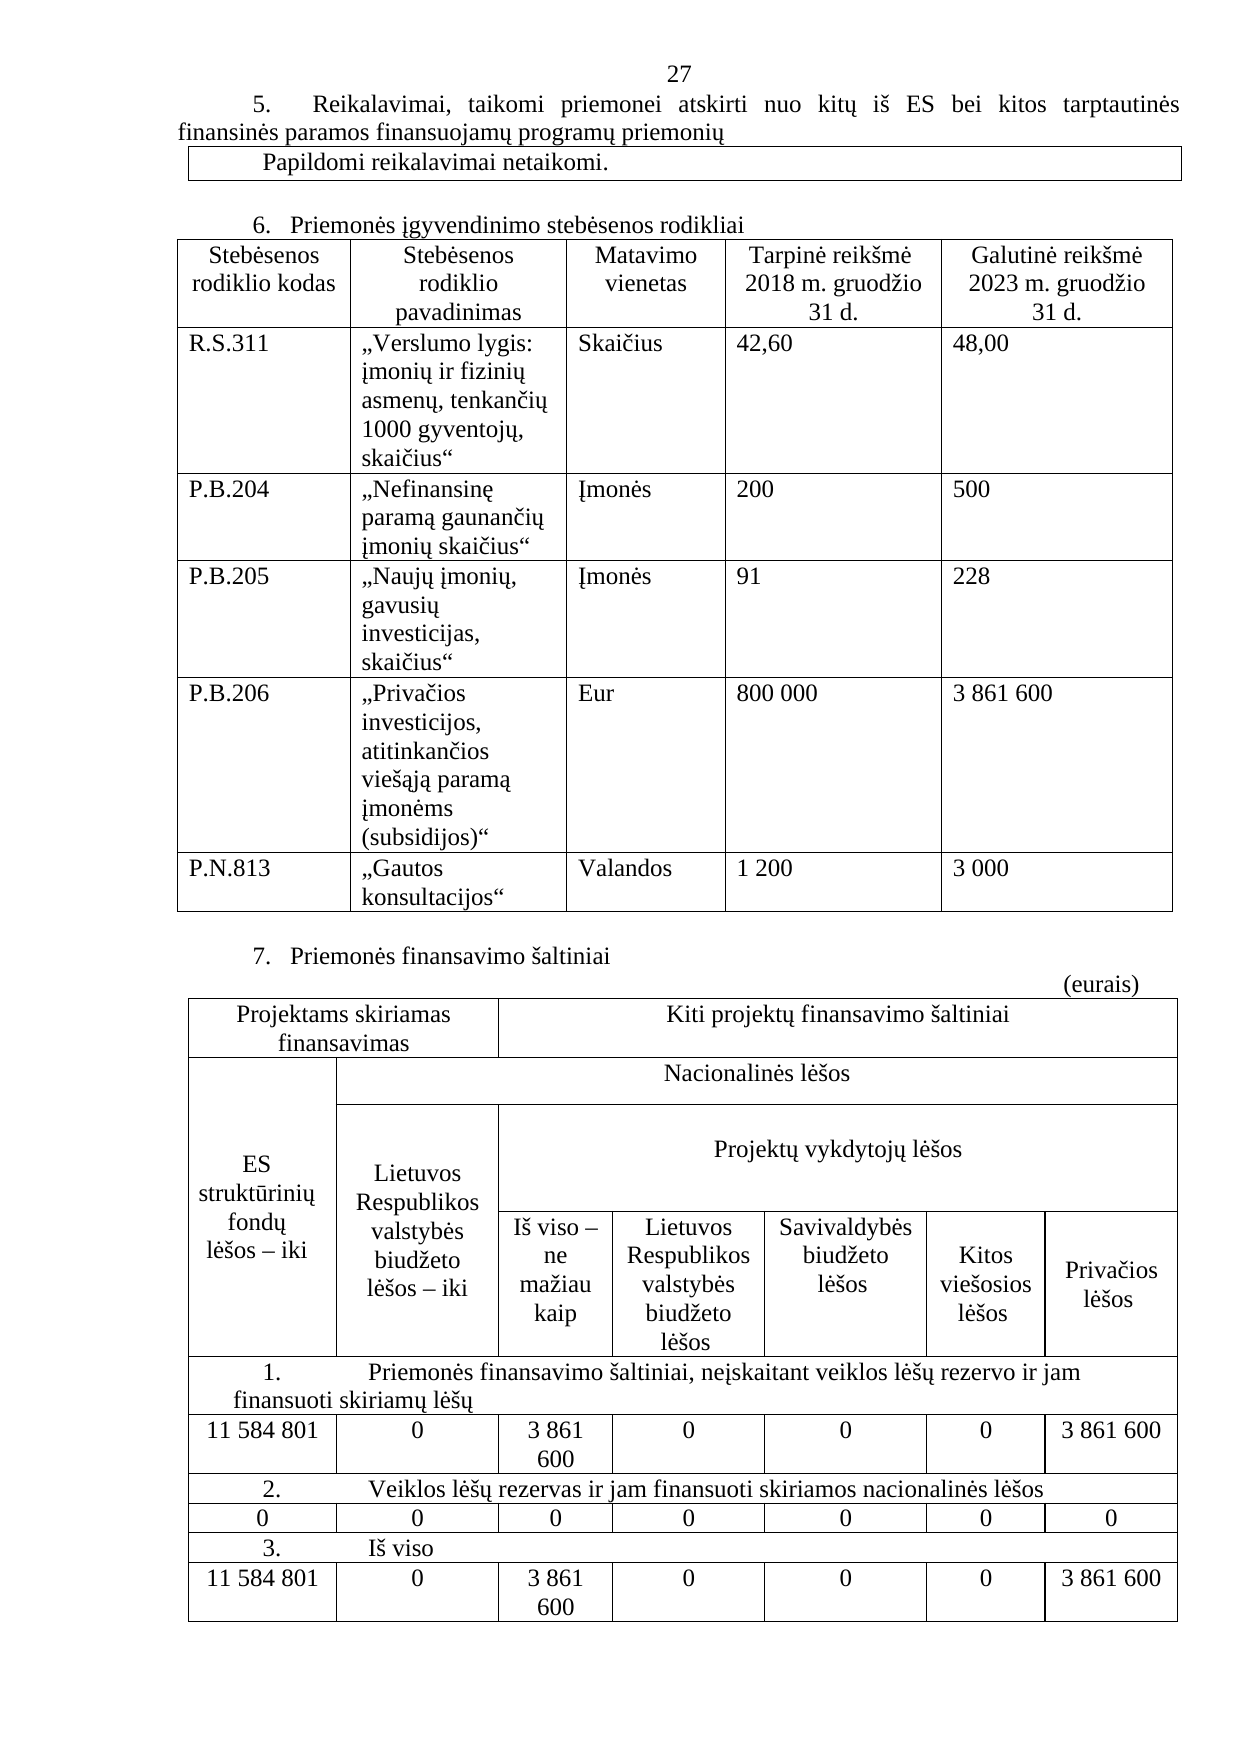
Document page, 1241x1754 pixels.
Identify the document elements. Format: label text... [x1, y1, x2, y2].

table_cell P.B.205 [178, 561, 350, 677]
table_cell 800 000 [726, 678, 941, 852]
text 6. Priemonės įgyvendinimo stebėsenos rodikliai [252, 210, 1181, 239]
table_cell 3 861 600 [1046, 1563, 1177, 1621]
text (eurais) [177, 969, 1181, 998]
table_cell Skaičius [567, 328, 725, 473]
table_cell 0 [927, 1563, 1044, 1621]
table_cell 3 861 600 [942, 678, 1172, 852]
text 5. Reikalavimai, taikomi priemonei atskirti nuo kitų iš ES bei kitos tarptautinės finansinės paramos finansuojamų programų priemonių [177, 89, 1181, 146]
table_cell 91 [726, 561, 941, 677]
table_cell 0 [613, 1563, 764, 1621]
table_header Stebėsenos rodiklio kodas [178, 240, 350, 327]
table_cell Įmonės [567, 474, 725, 560]
table_cell Nacionalinės lėšos [337, 1058, 1177, 1104]
table_header Kiti projektų finansavimo šaltiniai [499, 999, 1177, 1057]
table_cell 0 [499, 1504, 612, 1532]
table_header Tarpinė reikšmė 2018 m. gruodžio 31 d. [726, 240, 941, 327]
table_header Galutinė reikšmė 2023 m. gruodžio 31 d. [942, 240, 1172, 327]
table_cell 0 [765, 1563, 926, 1621]
table_cell „Gautos konsultacijos“ [351, 853, 566, 911]
table_cell 228 [942, 561, 1172, 677]
table_cell 3 000 [942, 853, 1172, 911]
table_cell 3. Iš viso [189, 1533, 1177, 1562]
table_cell Įmonės [567, 561, 725, 677]
table_cell 0 [189, 1504, 336, 1532]
table_cell 0 [927, 1415, 1044, 1473]
table_header Papildomi reikalavimai netaikomi. [189, 147, 1181, 180]
table_cell 11 584 801 [189, 1563, 336, 1621]
table_cell ES struktūrinių fondų lėšos – iki [189, 1058, 336, 1356]
table_header Projektams skiriamas finansavimas [189, 999, 498, 1057]
table_cell „Naujų įmonių, gavusių investicijas, skaičius“ [351, 561, 566, 677]
table_cell R.S.311 [178, 328, 350, 473]
table_cell „Verslumo lygis: įmonių ir fizinių asmenų, tenkančių 1000 gyventojų, skaičius“ [351, 328, 566, 473]
table_cell 0 [337, 1504, 498, 1532]
table_cell Savivaldybės biudžeto lėšos [765, 1212, 926, 1356]
table_cell 42,60 [726, 328, 941, 473]
table_cell 0 [1046, 1504, 1177, 1532]
table_cell Eur [567, 678, 725, 852]
table_cell 200 [726, 474, 941, 560]
table_cell P.B.206 [178, 678, 350, 852]
table_cell 3 861 600 [499, 1563, 612, 1621]
table_cell 2. Veiklos lėšų rezervas ir jam finansuoti skiriamos nacionalinės lėšos [189, 1474, 1177, 1502]
table_cell Privačios lėšos [1046, 1212, 1177, 1356]
table_cell 3 861 600 [499, 1415, 612, 1473]
table_cell „Privačios investicijos, atitinkančios viešąją paramą įmonėms (subsidijos)“ [351, 678, 566, 852]
table_cell 0 [613, 1504, 764, 1532]
table_cell P.B.204 [178, 474, 350, 560]
text 7. Priemonės finansavimo šaltiniai [252, 941, 1181, 969]
table_cell Lietuvos Respublikos valstybės biudžeto lėšos [613, 1212, 764, 1356]
table_header Matavimo vienetas [567, 240, 725, 327]
table_cell 0 [613, 1415, 764, 1473]
table_cell 11 584 801 [189, 1415, 336, 1473]
table_cell Kitos viešosios lėšos [927, 1212, 1044, 1356]
table_cell 0 [927, 1504, 1044, 1532]
table_cell 48,00 [942, 328, 1172, 473]
table_cell Projektų vykdytojų lėšos [499, 1105, 1177, 1211]
table_cell 1 200 [726, 853, 941, 911]
table_cell Lietuvos Respublikos valstybės biudžeto lėšos – iki [337, 1105, 498, 1356]
table_cell Iš viso – ne mažiau kaip [499, 1212, 612, 1356]
table_cell „Nefinansinę paramą gaunančių įmonių skaičius“ [351, 474, 566, 560]
table_cell 1. Priemonės finansavimo šaltiniai, neįskaitant veiklos lėšų rezervo ir jam finansuoti skiriamų lėšų [189, 1357, 1177, 1414]
table_cell Valandos [567, 853, 725, 911]
table_cell 0 [337, 1415, 498, 1473]
table_cell 0 [765, 1504, 926, 1532]
table_header Stebėsenos rodiklio pavadinimas [351, 240, 566, 327]
table_cell 3 861 600 [1046, 1415, 1177, 1473]
table_cell 500 [942, 474, 1172, 560]
table_cell P.N.813 [178, 853, 350, 911]
table_cell 0 [337, 1563, 498, 1621]
table_cell 0 [765, 1415, 926, 1473]
